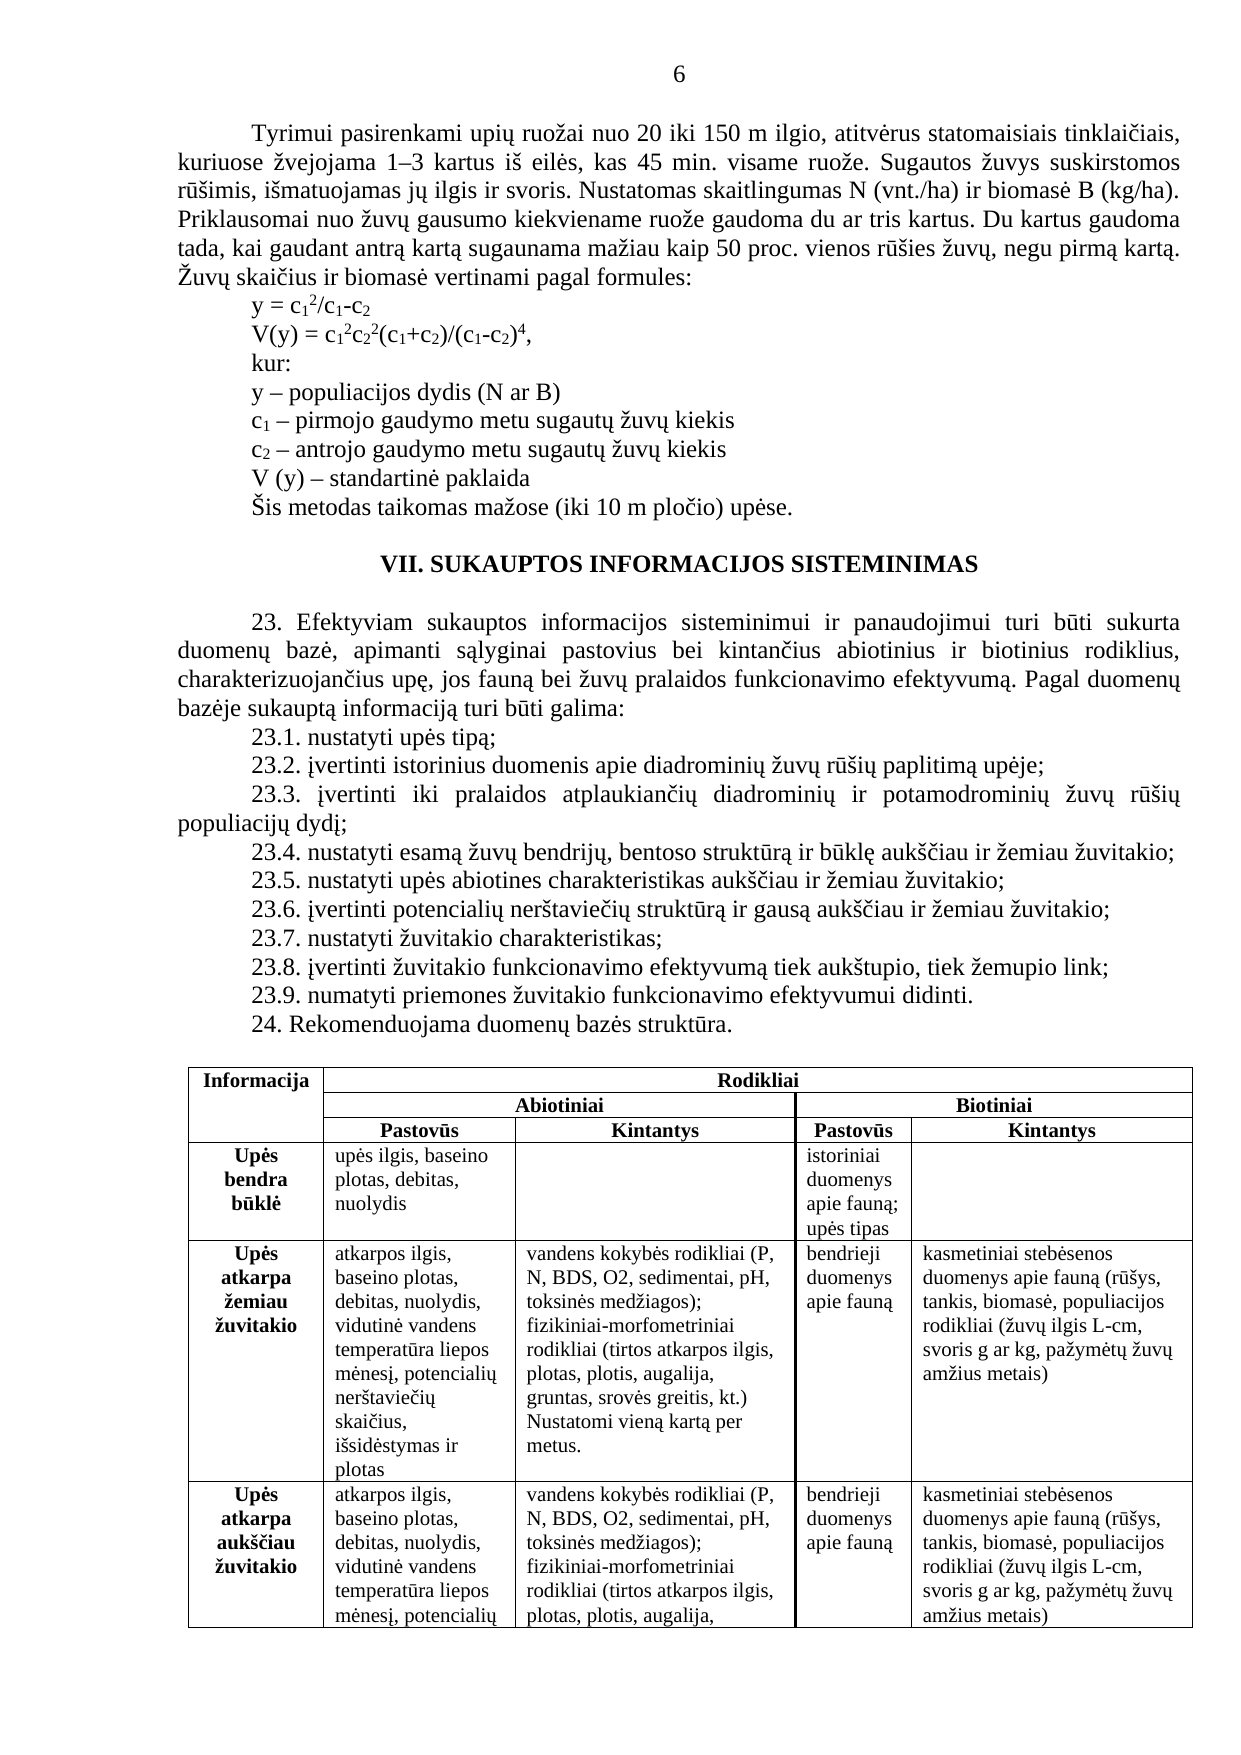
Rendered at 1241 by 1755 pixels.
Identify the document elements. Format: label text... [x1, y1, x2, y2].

table_cell upės ilgis, baseino plotas, debitas, nuolydis [324, 1143, 515, 1239]
table_cell Biotiniai [797, 1093, 1192, 1117]
text 23.6. įvertinti potencialių nerštaviečių struktūrą ir gausą aukščiau ir žemiau žuvitakio; [177, 894, 1181, 923]
table_header Rodikliai [324, 1068, 1192, 1092]
text y – populiacijos dydis (N ar B) [177, 377, 1181, 406]
table_cell bendrieji duomenys apie fauną [797, 1482, 911, 1627]
table_cell bendrieji duomenys apie fauną [797, 1241, 911, 1481]
table_cell atkarpos ilgis, baseino plotas, debitas, nuolydis, vidutinė vandens temperatūra liepos mėnesį, potencialių [324, 1482, 515, 1627]
text VII. Sukauptos informacijos sisteminimas [177, 549, 1181, 578]
table_cell Upės atkarpa aukščiau žuvitakio [189, 1482, 323, 1627]
table_cell Upės bendra būklė [189, 1143, 323, 1239]
text Tyrimui pasirenkami upių ruožai nuo 20 iki 150 m ilgio, atitvėrus statomaisiais tinklaičiais, kuriuose žvejojama 1–3 kartus iš eilės, kas 45 min. visame ruože. Sugautos žuvys suskirstomos rūšimis, išmatuojamas jų ilgis ir svoris. Nustatomas skaitlingumas N (vnt./ha) ir biomasė B (kg/ha). Priklausomai nuo žuvų gausumo kiekviename ruože gaudoma du ar tris kartus. Du kartus gaudoma tada, kai gaudant antrą kartą sugaunama mažiau kaip 50 proc. vienos rūšies žuvų, negu pirmą kartą. Žuvų skaičius ir biomasė vertinami pagal formules: [177, 118, 1181, 291]
table_cell kasmetiniai stebėsenos duomenys apie fauną (rūšys, tankis, biomasė, populiacijos rodikliai (žuvų ilgis L-cm, svoris g ar kg, pažymėtų žuvų amžius metais) [912, 1482, 1192, 1627]
table_header Informacija [189, 1068, 323, 1142]
table_cell vandens kokybės rodikliai (P, N, BDS, O2, sedimentai, pH, toksinės medžiagos); fizikiniai-morfometriniai rodikliai (tirtos atkarpos ilgis, plotas, plotis, augalija, [516, 1482, 794, 1627]
table_cell Upės atkarpa žemiau žuvitakio [189, 1241, 323, 1481]
text kur: [177, 348, 1181, 377]
text V(y) = c12c22(c1+c2)/(c1-c2)4, [177, 319, 1181, 348]
text 23.7. nustatyti žuvitakio charakteristikas; [177, 923, 1181, 952]
text y = c12/c1-c2 [177, 291, 1181, 319]
table_cell Pastovūs [797, 1118, 911, 1142]
table_cell Pastovūs [324, 1118, 515, 1142]
text 23.9. numatyti priemones žuvitakio funkcionavimo efektyvumui didinti. [177, 981, 1181, 1009]
table_cell Kintantys [516, 1118, 794, 1142]
text 23.1. nustatyti upės tipą; [177, 722, 1181, 751]
table_cell atkarpos ilgis, baseino plotas, debitas, nuolydis, vidutinė vandens temperatūra liepos mėnesį, potencialių nerštaviečių skaičius, išsidėstymas ir plotas [324, 1241, 515, 1481]
text 23.8. įvertinti žuvitakio funkcionavimo efektyvumą tiek aukštupio, tiek žemupio link; [177, 952, 1181, 981]
table_cell Kintantys [912, 1118, 1192, 1142]
text 24. Rekomenduojama duomenų bazės struktūra. [177, 1009, 1181, 1038]
text 23.2. įvertinti istorinius duomenis apie diadrominių žuvų rūšių paplitimą upėje; [177, 751, 1181, 779]
text c1 – pirmojo gaudymo metu sugautų žuvų kiekis [177, 406, 1181, 434]
text V (y) – standartinė paklaida [177, 463, 1181, 492]
text c2 – antrojo gaudymo metu sugautų žuvų kiekis [177, 434, 1181, 463]
table_cell [516, 1143, 794, 1239]
table_cell kasmetiniai stebėsenos duomenys apie fauną (rūšys, tankis, biomasė, populiacijos rodikliai (žuvų ilgis L-cm, svoris g ar kg, pažymėtų žuvų amžius metais) [912, 1241, 1192, 1481]
text 23.3. įvertinti iki pralaidos atplaukiančių diadrominių ir potamodrominių žuvų rūšių populiacijų dydį; [177, 779, 1181, 837]
table_cell vandens kokybės rodikliai (P, N, BDS, O2, sedimentai, pH, toksinės medžiagos); fizikiniai-morfometriniai rodikliai (tirtos atkarpos ilgis, plotas, plotis, augalija, gruntas, srovės greitis, kt.) Nustatomi vieną kartą per metus. [516, 1241, 794, 1481]
table_cell Abiotiniai [324, 1093, 794, 1117]
text 23.4. nustatyti esamą žuvų bendrijų, bentoso struktūrą ir būklę aukščiau ir žemiau žuvitakio; [177, 837, 1181, 866]
text Šis metodas taikomas mažose (iki 10 m pločio) upėse. [177, 492, 1181, 521]
text 23.5. nustatyti upės abiotines charakteristikas aukščiau ir žemiau žuvitakio; [177, 866, 1181, 894]
table_cell istoriniai duomenys apie fauną; upės tipas [797, 1143, 911, 1239]
text 23. Efektyviam sukauptos informacijos sisteminimui ir panaudojimui turi būti sukurta duomenų bazė, apimanti sąlyginai pastovius bei kintančius abiotinius ir biotinius rodiklius, charakterizuojančius upę, jos fauną bei žuvų pralaidos funkcionavimo efektyvumą. Pagal duomenų bazėje sukauptą informaciją turi būti galima: [177, 607, 1181, 722]
table_cell [912, 1143, 1192, 1239]
